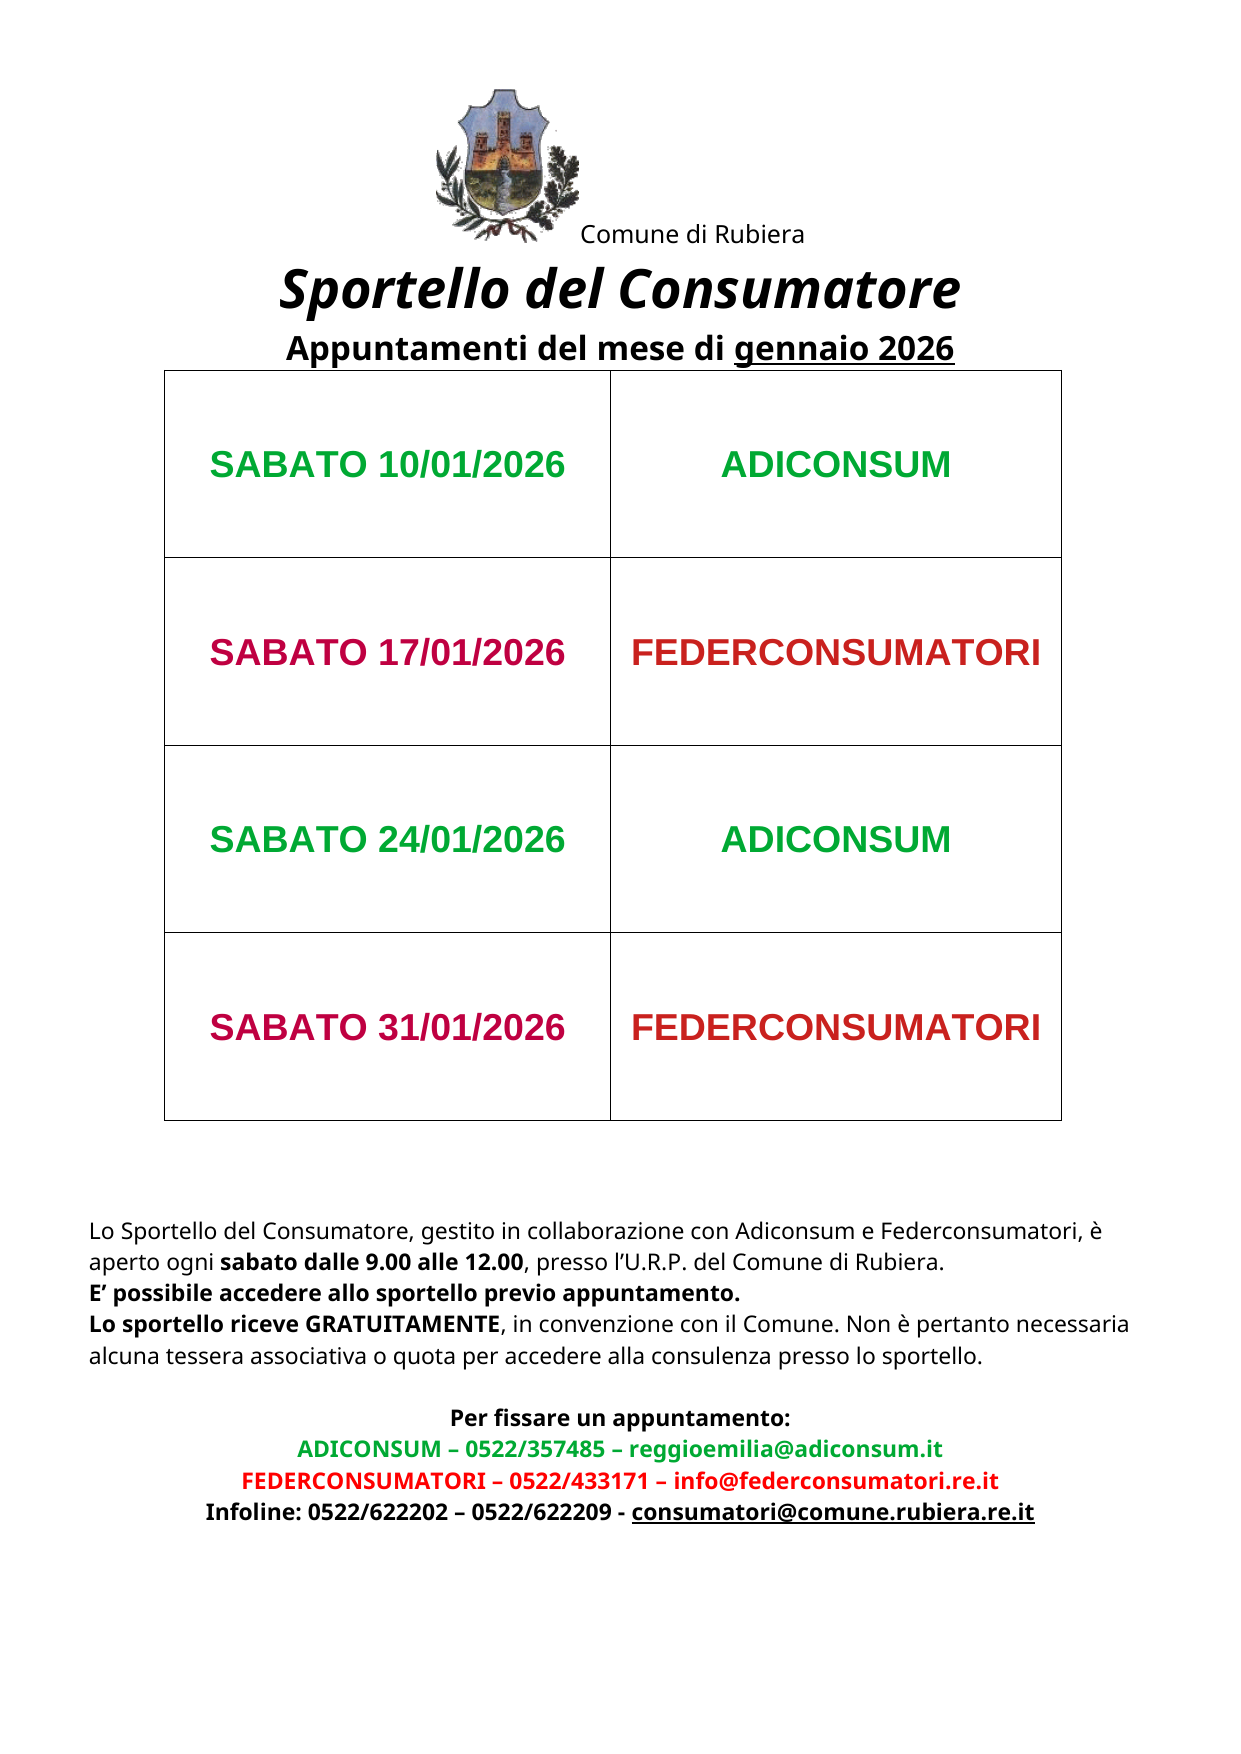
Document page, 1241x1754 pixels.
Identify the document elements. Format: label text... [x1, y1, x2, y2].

table_header ADICONSUM [611, 371, 1061, 557]
table_cell SABATO 24/01/2026 [165, 746, 610, 932]
text Infoline: 0522/622202 – 0522/622209 - consumatori@comune.rubiera.re.it [89, 1496, 1152, 1527]
picture [436, 89, 579, 243]
text Sportello del Consumatore [89, 251, 1152, 324]
text E’ possibile accedere allo sportello previo appuntamento. [89, 1277, 1152, 1308]
table_cell SABATO 17/01/2026 [165, 558, 610, 745]
text Appuntamenti del mese di gennaio 2026 [89, 324, 1152, 370]
text Lo sportello riceve GRATUITAMENTE, in convenzione con il Comune. Non è pertanto necessaria alcuna tessera associativa o quota per accedere alla consulenza presso lo sportello. [89, 1308, 1152, 1371]
table_cell ADICONSUM [611, 746, 1061, 932]
table_cell SABATO 31/01/2026 [165, 933, 610, 1120]
text Per fissare un appuntamento: ADICONSUM – 0522/357485 – reggioemilia@adiconsum.it FEDERCONSUMATORI – 0522/433171 – info@federconsumatori.re.it [89, 1402, 1152, 1496]
table_cell FEDERCONSUMATORI [611, 933, 1061, 1120]
text Comune di Rubiera [89, 89, 1152, 251]
table_header SABATO 10/01/2026 [165, 371, 610, 557]
table_cell FEDERCONSUMATORI [611, 558, 1061, 745]
text Lo Sportello del Consumatore, gestito in collaborazione con Adiconsum e Federconsumatori, è aperto ogni sabato dalle 9.00 alle 12.00, presso l’U.R.P. del Comune di Rubiera. [89, 1214, 1152, 1277]
